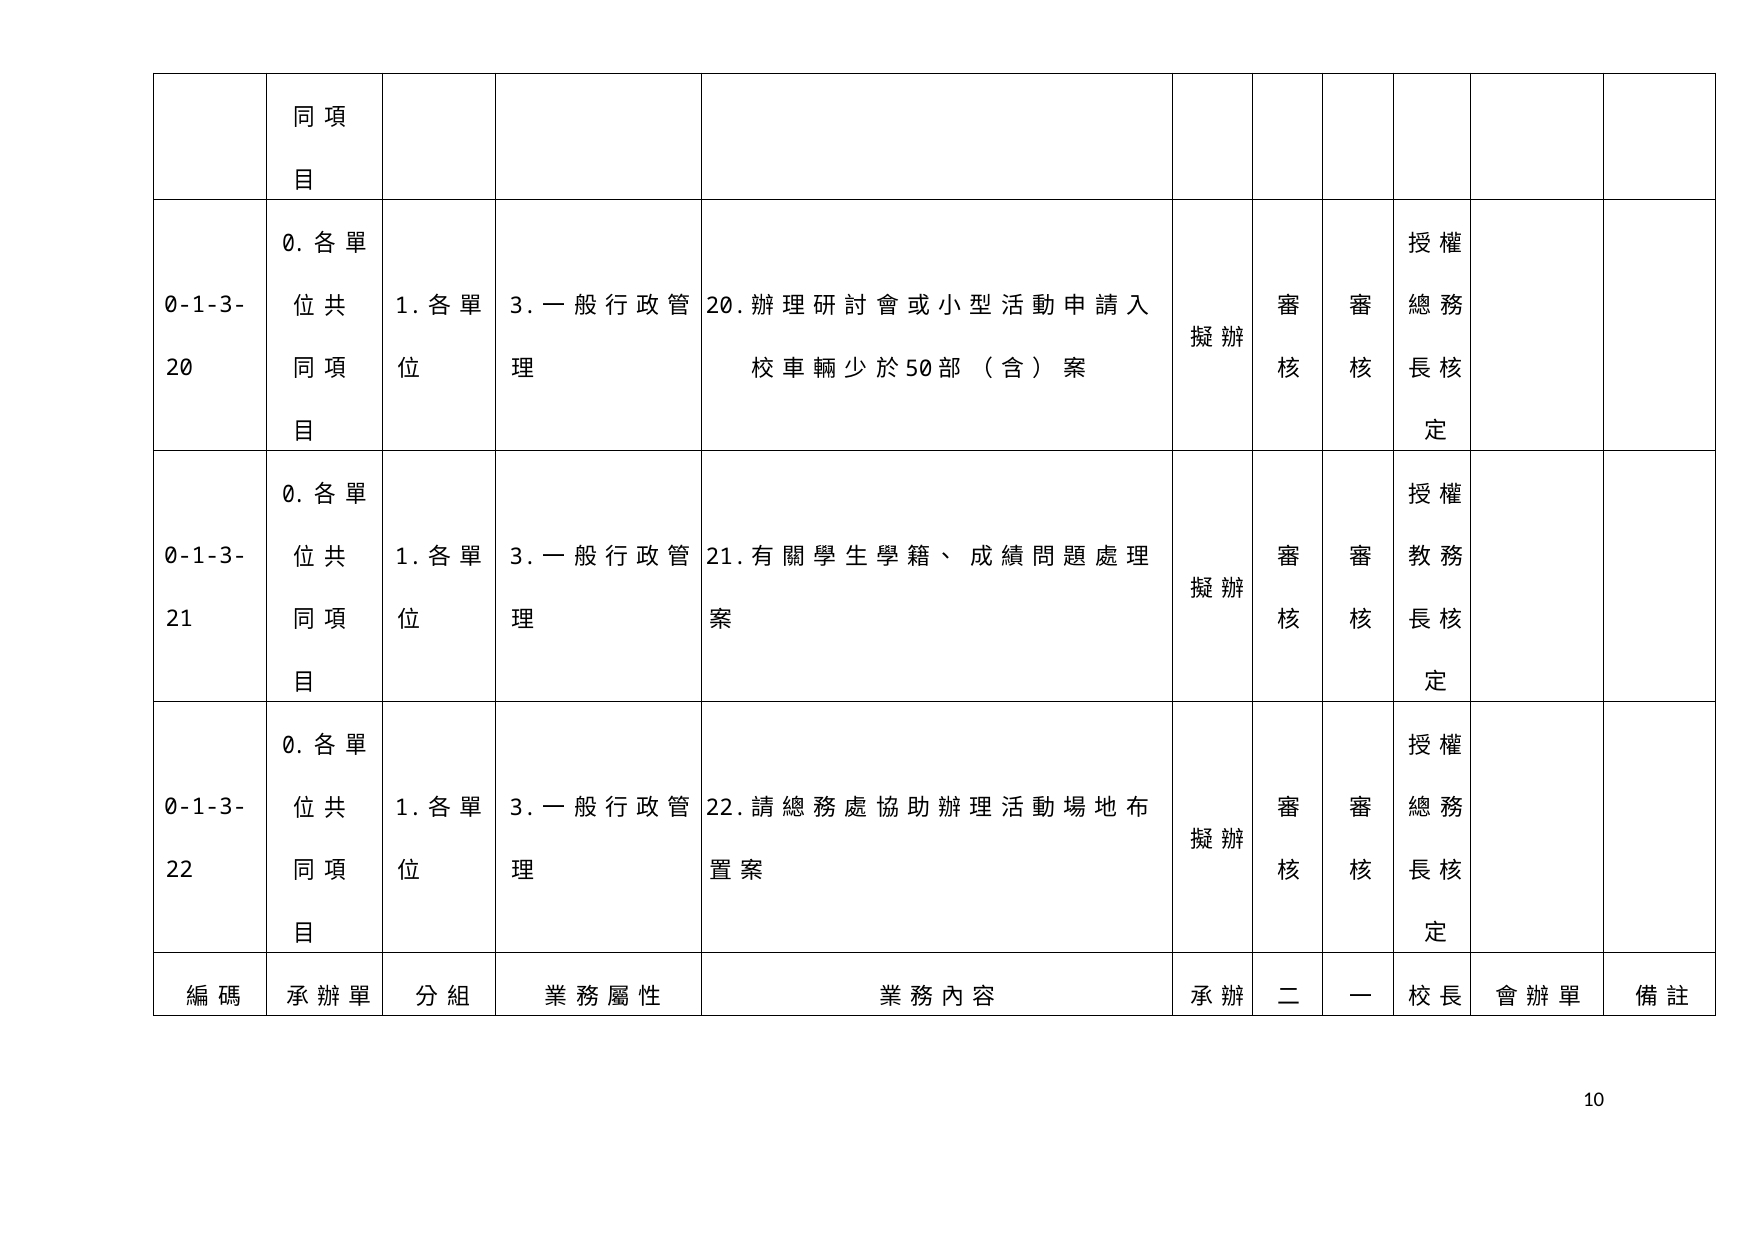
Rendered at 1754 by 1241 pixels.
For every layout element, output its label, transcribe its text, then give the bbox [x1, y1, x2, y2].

table_cell [154, 74, 266, 198]
table_cell [1604, 200, 1715, 449]
table_cell 0.各單位共同項目 [267, 451, 382, 701]
table_cell [383, 74, 495, 198]
table_cell [496, 74, 701, 198]
table_cell 0-1-3-22 [154, 702, 266, 952]
table_cell 業務屬性 [496, 953, 701, 1015]
table_cell 審核 [1323, 200, 1393, 449]
table_cell 1.各單位 [383, 200, 495, 449]
table_cell [1604, 702, 1715, 952]
table_cell 0.各單位共同項目 [267, 200, 382, 449]
table_cell [1471, 702, 1603, 952]
table_cell 授權 總務長核定 [1394, 702, 1470, 952]
table_cell [1604, 451, 1715, 701]
table_cell 備註 [1604, 953, 1715, 1015]
table_cell [1253, 74, 1322, 198]
table_cell 3.一般行政管理 [496, 451, 701, 701]
table_cell [1323, 74, 1393, 198]
table_cell [1173, 74, 1252, 198]
table_cell 承辦 [1173, 953, 1252, 1015]
table_cell 0-1-3-20 [154, 200, 266, 449]
table_cell 20.辦理研討會或小型活動申請入校車輛少於50部（含）案 [702, 200, 1172, 449]
table_cell 審核 [1253, 200, 1322, 449]
table_cell 分組 [383, 953, 495, 1015]
table_cell 審核 [1323, 702, 1393, 952]
table_cell 一 [1323, 953, 1393, 1015]
table_cell 3.一般行政管理 [496, 702, 701, 952]
table_cell 編碼 [154, 953, 266, 1015]
table_cell 審核 [1253, 451, 1322, 701]
table_cell 業務內容 [702, 953, 1172, 1015]
table_cell 二 [1253, 953, 1322, 1015]
table_cell [1471, 74, 1603, 198]
table_cell [702, 74, 1172, 198]
table_cell 校長 [1394, 953, 1470, 1015]
table_cell 0.各單位共同項目 [267, 702, 382, 952]
table_cell [1471, 200, 1603, 449]
table_cell 授權 總務長核定 [1394, 200, 1470, 449]
table_cell 22.請總務處協助辦理活動場地布置案 [702, 702, 1172, 952]
table_cell 審核 [1253, 702, 1322, 952]
table_cell 擬辦 [1173, 200, 1252, 449]
table_cell 承辦單 [267, 953, 382, 1015]
table_cell 1.各單位 [383, 451, 495, 701]
table_cell [1471, 451, 1603, 701]
table_cell 0-1-3-21 [154, 451, 266, 701]
table_cell 21.有關學生學籍、成績問題處理案 [702, 451, 1172, 701]
table_cell 3.一般行政管理 [496, 200, 701, 449]
table_cell 審核 [1323, 451, 1393, 701]
table_cell 擬辦 [1173, 451, 1252, 701]
table_cell [1604, 74, 1715, 198]
table_cell 會辦單 [1471, 953, 1603, 1015]
table_cell 授權 教務長核定 [1394, 451, 1470, 701]
table_cell 1.各單位 [383, 702, 495, 952]
table_cell 同項目 [267, 74, 382, 198]
table_cell 擬辦 [1173, 702, 1252, 952]
table_cell [1394, 74, 1470, 198]
